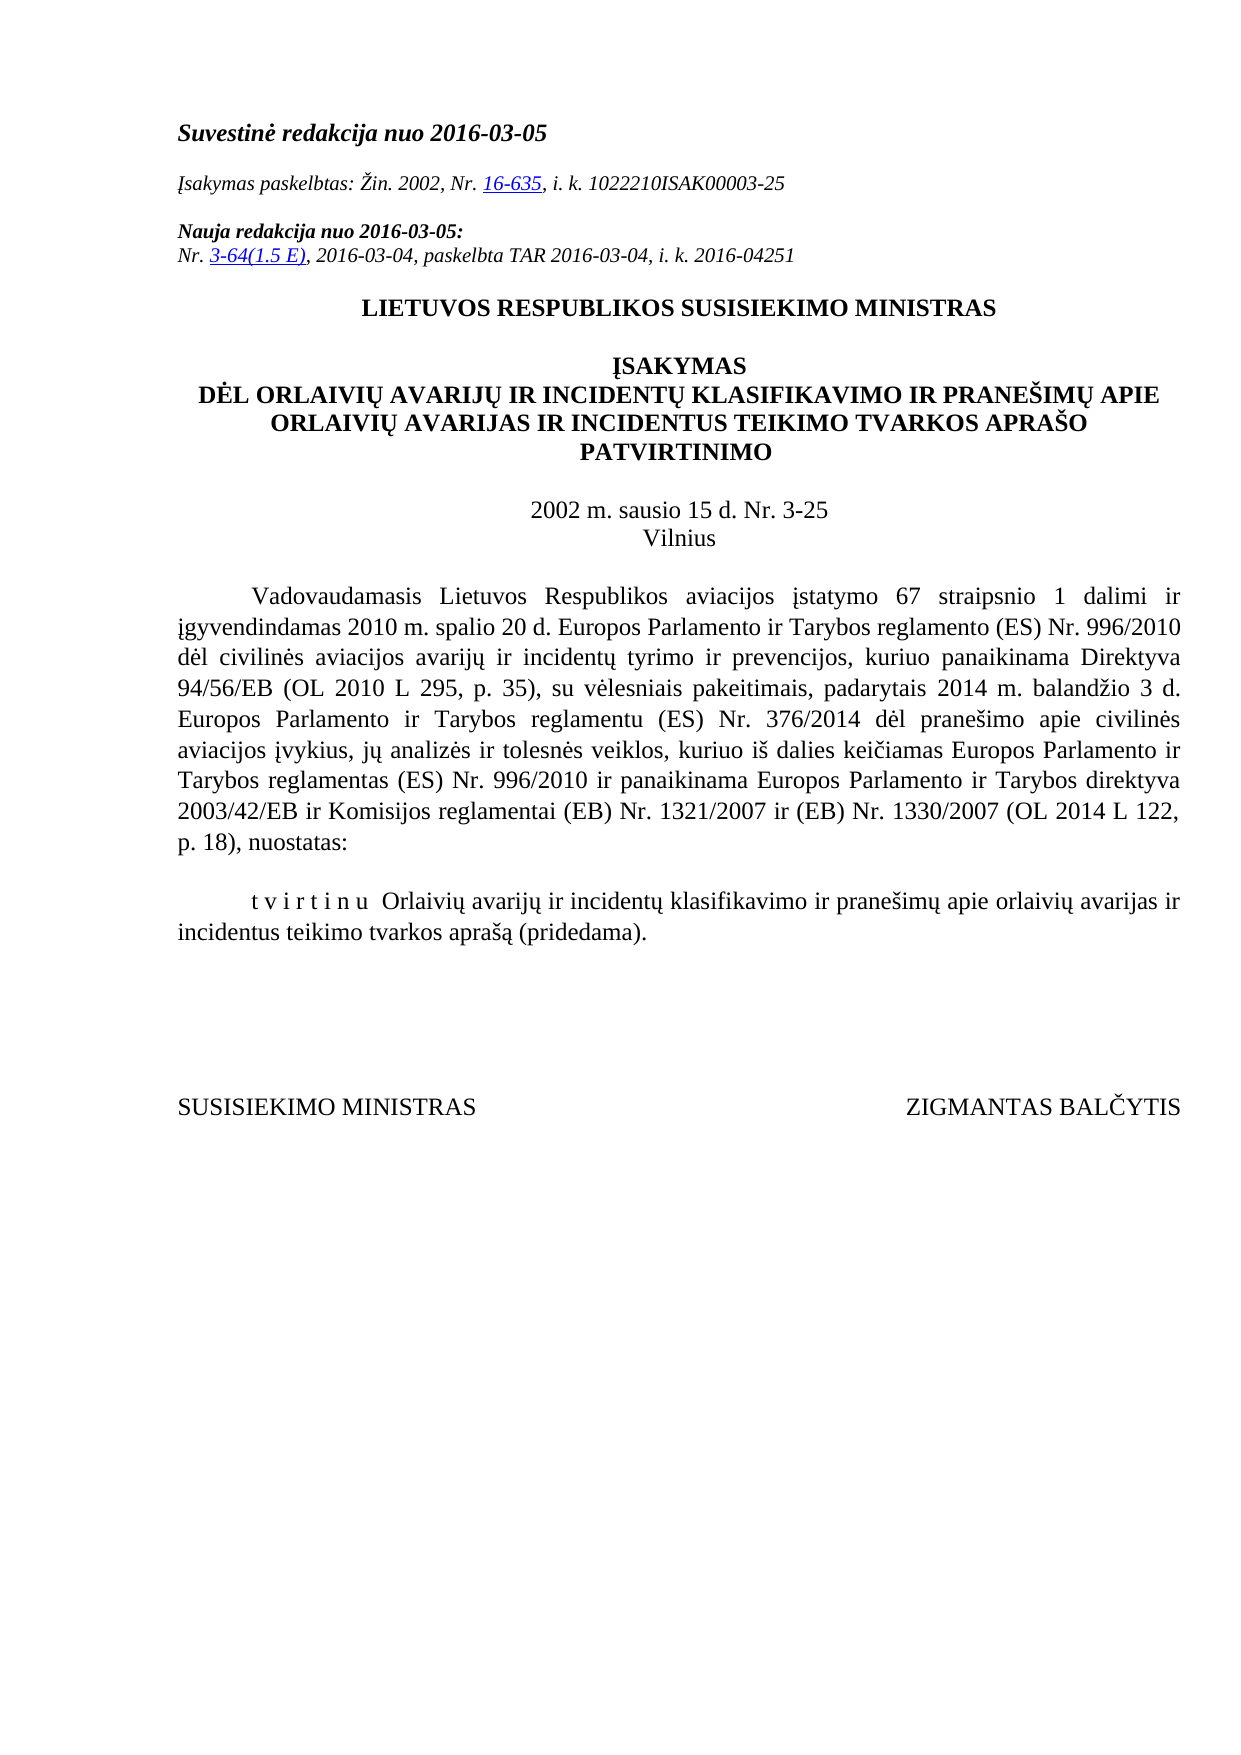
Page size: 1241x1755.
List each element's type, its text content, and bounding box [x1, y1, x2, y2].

text LIETUVOS RESPUBLIKOS SUSISIEKIMO MINISTRAS [177, 293, 1181, 322]
text 2002 m. sausio 15 d. Nr. 3-25 [177, 495, 1181, 523]
text Suvestinė redakcija nuo 2016-03-05 [177, 118, 1181, 147]
text Vilnius [177, 523, 1181, 552]
text Susisiekimo Ministras Zigmantas Balčytis [177, 1092, 1181, 1120]
text Nr. 3-64(1.5 E), 2016-03-04, paskelbta TAR 2016-03-04, i. k. 2016-04251 [177, 243, 1181, 267]
text Vadovaudamasis Lietuvos Respublikos aviacijos įstatymo 67 straipsnio 1 dalimi ir įgyvendindamas 2010 m. spalio 20 d. Europos Parlamento ir Tarybos reglamento (ES) Nr. 996/2010 dėl civilinės aviacijos avarijų ir incidentų tyrimo ir prevencijos, kuriuo panaikinama Direktyva 94/56/EB (OL 2010 L 295, p. 35), su vėlesniais pakeitimais, padarytais 2014 m. balandžio 3 d. Europos Parlamento ir Tarybos reglamentu (ES) Nr. 376/2014 dėl pranešimo apie civilinės aviacijos įvykius, jų analizės ir tolesnės veiklos, kuriuo iš dalies keičiamas Europos Parlamento ir Tarybos reglamentas (ES) Nr. 996/2010 ir panaikinama Europos Parlamento ir Tarybos direktyva 2003/42/EB ir Komisijos reglamentai (EB) Nr. 1321/2007 ir (EB) Nr. 1330/2007 (OL 2014 L 122, p. 18), nuostatas: [177, 581, 1181, 856]
text Dėl ORLAIVIŲ AVARIJŲ IR INCIDENTŲ klasifikavimo ir pranešiMŲ APIE ORLAIVIŲ AVARIJAS IR INCIDENTUS TEIKIMO tvarkos Aprašo patvirtinimo [177, 380, 1181, 466]
text Nauja redakcija nuo 2016-03-05: [177, 219, 1181, 243]
text ĮSAKYMAS [177, 351, 1181, 380]
text Įsakymas paskelbtas: Žin. 2002, Nr. 16-635, i. k. 1022210ISAK00003-25 [177, 171, 1181, 195]
text tvirtinu Orlaivių avarijų ir incidentų klasifikavimo ir pranešimų apie orlaivių avarijas ir incidentus teikimo tvarkos aprašą (pridedama). [177, 886, 1181, 946]
